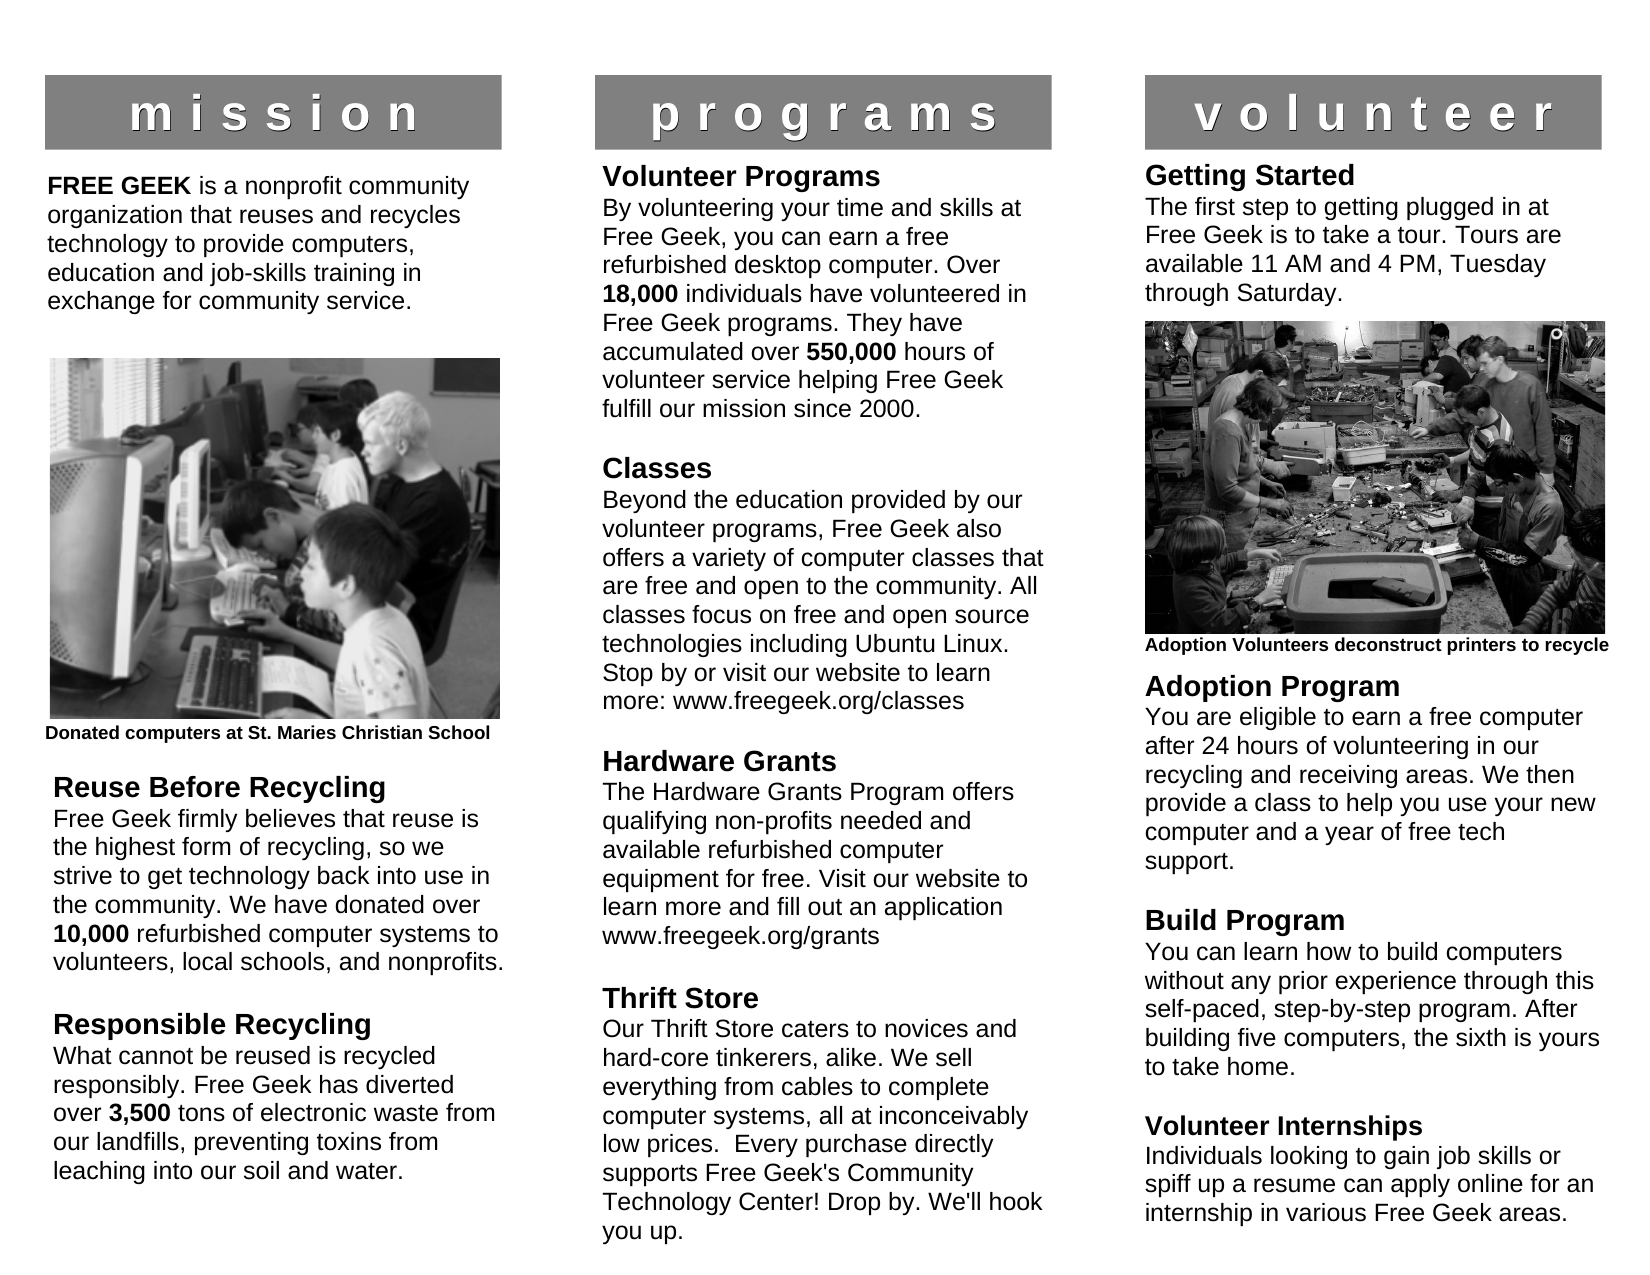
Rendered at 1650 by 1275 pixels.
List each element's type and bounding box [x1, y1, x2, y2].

picture [1145, 321, 1606, 634]
picture [49, 358, 500, 719]
